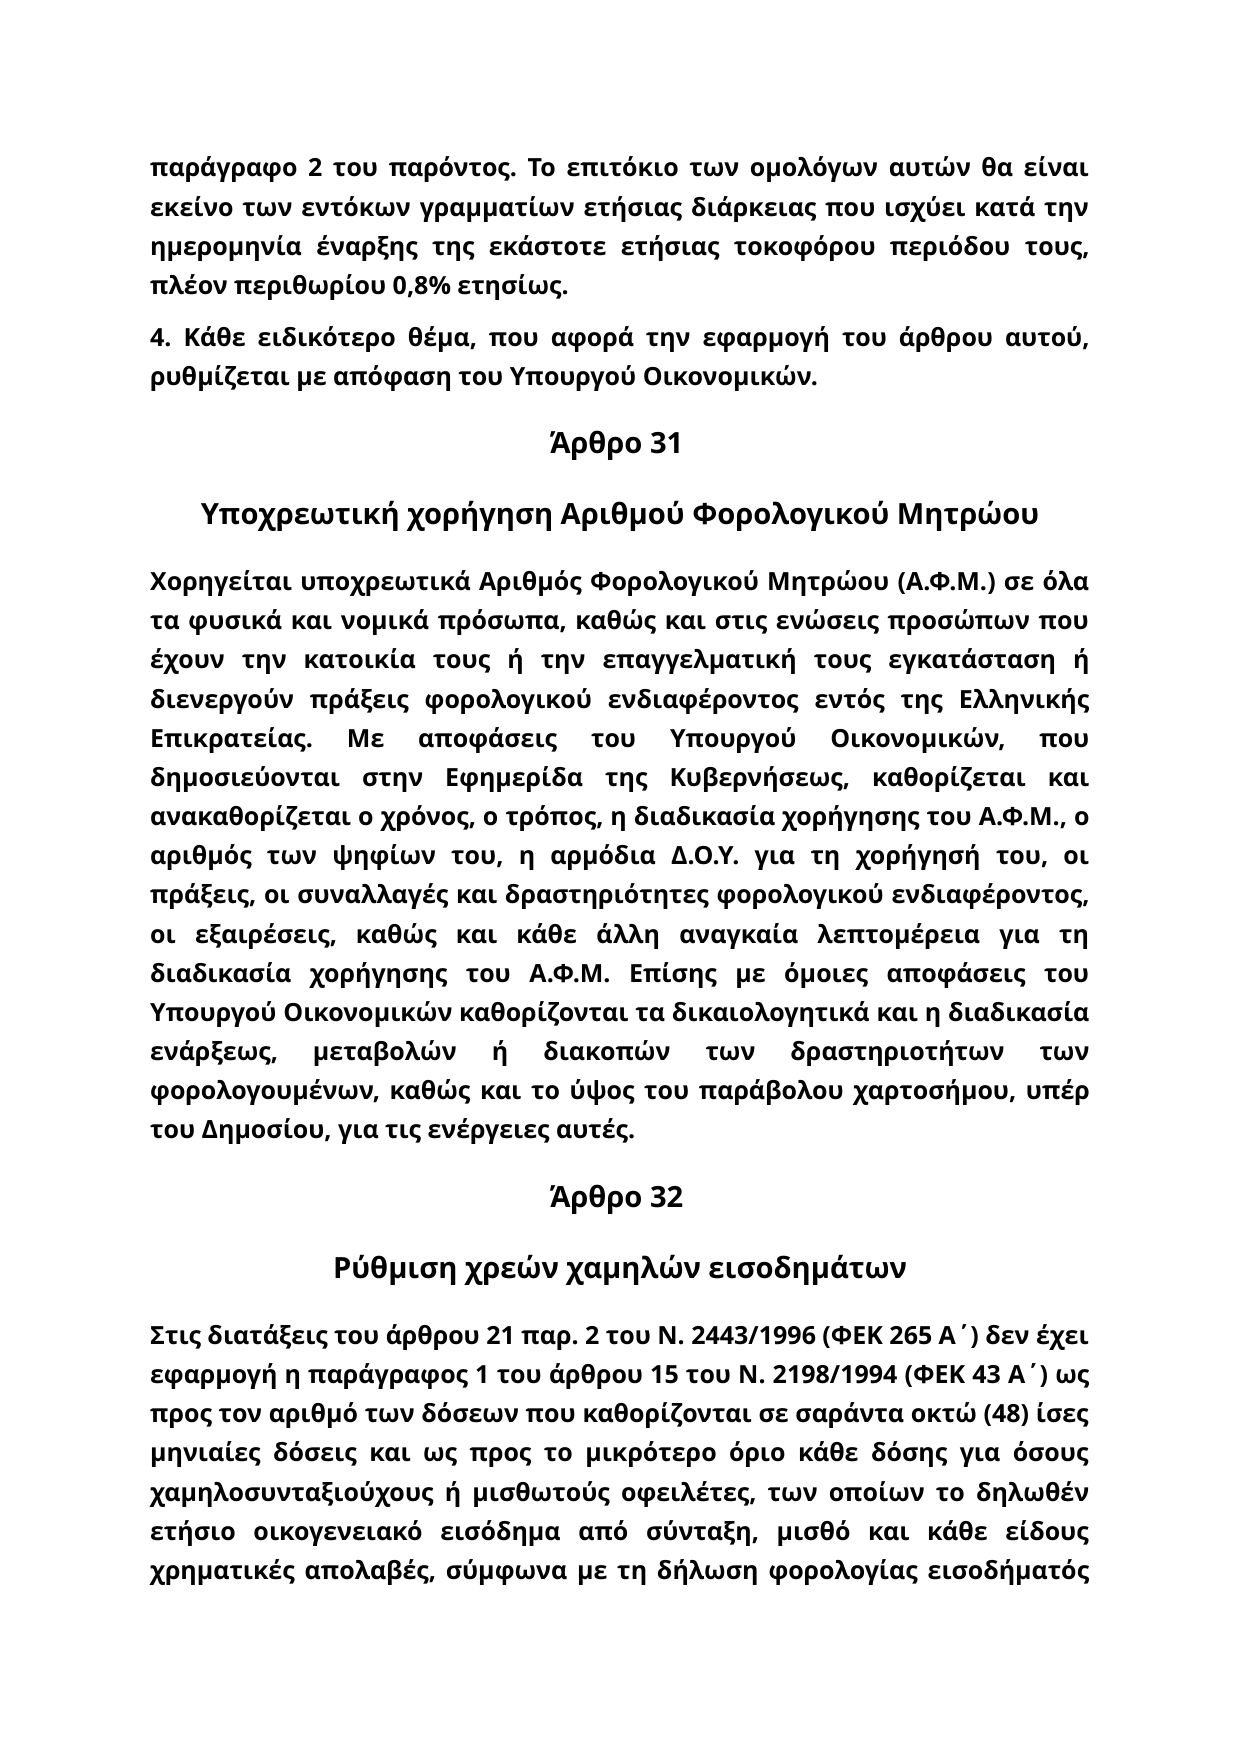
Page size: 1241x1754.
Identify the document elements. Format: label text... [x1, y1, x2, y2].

text Χορηγείται υποχρεωτικά Αριθμός Φορολογικού Μητρώου (Α.Φ.Μ.) σε όλα τα φυσικά και νομικά πρόσωπα, καθώς και στις ενώσεις προσώπων που έχουν την κατοικία τους ή την επαγγελματική τους εγκατάσταση ή διενεργούν πράξεις φορολογικού ενδιαφέροντος εντός της Ελληνικής Επικρατείας. Με αποφάσεις του Υπουργού Οικονομικών, που δημοσιεύονται στην Εφημερίδα της Κυβερνήσεως, καθορίζεται και ανακαθορίζεται ο χρόνος, ο τρόπος, η διαδικασία χορήγησης του Α.Φ.Μ., ο αριθμός των ψηφίων του, η αρμόδια Δ.Ο.Υ. για τη χορήγησή του, οι πράξεις, οι συναλλαγές και δραστηριότητες φορολογικού ενδιαφέροντος, οι εξαιρέσεις, καθώς και κάθε άλλη αναγκαία λεπτομέρεια για τη διαδικασία χορήγησης του Α.Φ.Μ. Επίσης με όμοιες αποφάσεις του Υπουργού Οικονομικών καθορίζονται τα δικαιολογητικά και η διαδικασία ενάρξεως, μεταβολών ή διακοπών των δραστηριοτήτων των φορολογουμένων, καθώς και το ύψος του παράβολου χαρτοσήμου, υπέρ του Δημοσίου, για τις ενέργειες αυτές. [150, 564, 1090, 1146]
text παράγραφο 2 του παρόντος. Το επιτόκιο των ομολόγων αυτών θα είναι εκείνο των εντόκων γραμματίων ετήσιας διάρκειας που ισχύει κατά την ημερομηνία έναρξης της εκάστοτε ετήσιας τοκοφόρου περιόδου τους, πλέον περιθωρίου 0,8% ετησίως. [150, 150, 1090, 302]
text 4. Κάθε ειδικότερο θέμα, που αφορά την εφαρμογή του άρθρου αυτού, ρυθμίζεται με απόφαση του Υπουργού Οικονομικών. [150, 319, 1090, 392]
subtitle Άρθρο 31 [150, 422, 1090, 462]
subtitle Υποχρεωτική χορήγηση Αριθμού Φορολογικού Μητρώου [150, 493, 1090, 533]
subtitle Άρθρο 32 [150, 1176, 1090, 1216]
subtitle Ρύθμιση χρεών χαμηλών εισοδημάτων [150, 1247, 1090, 1287]
text Στις διατάξεις του άρθρου 21 παρ. 2 του Ν. 2443/1996 (ΦΕΚ 265 Α΄) δεν έχει εφαρμογή η παράγραφος 1 του άρθρου 15 του Ν. 2198/1994 (ΦΕΚ 43 Α΄) ως προς τον αριθμό των δόσεων που καθορίζονται σε σαράντα οκτώ (48) ίσες μηνιαίες δόσεις και ως προς το μικρότερο όριο κάθε δόσης για όσους χαμηλοσυνταξιούχους ή μισθωτούς οφειλέτες, των οποίων το δηλωθέν ετήσιο οικογενειακό εισόδημα από σύνταξη, μισθό και κάθε είδους χρηματικές απολαβές, σύμφωνα με τη δήλωση φορολογίας εισοδήματός [150, 1317, 1090, 1587]
